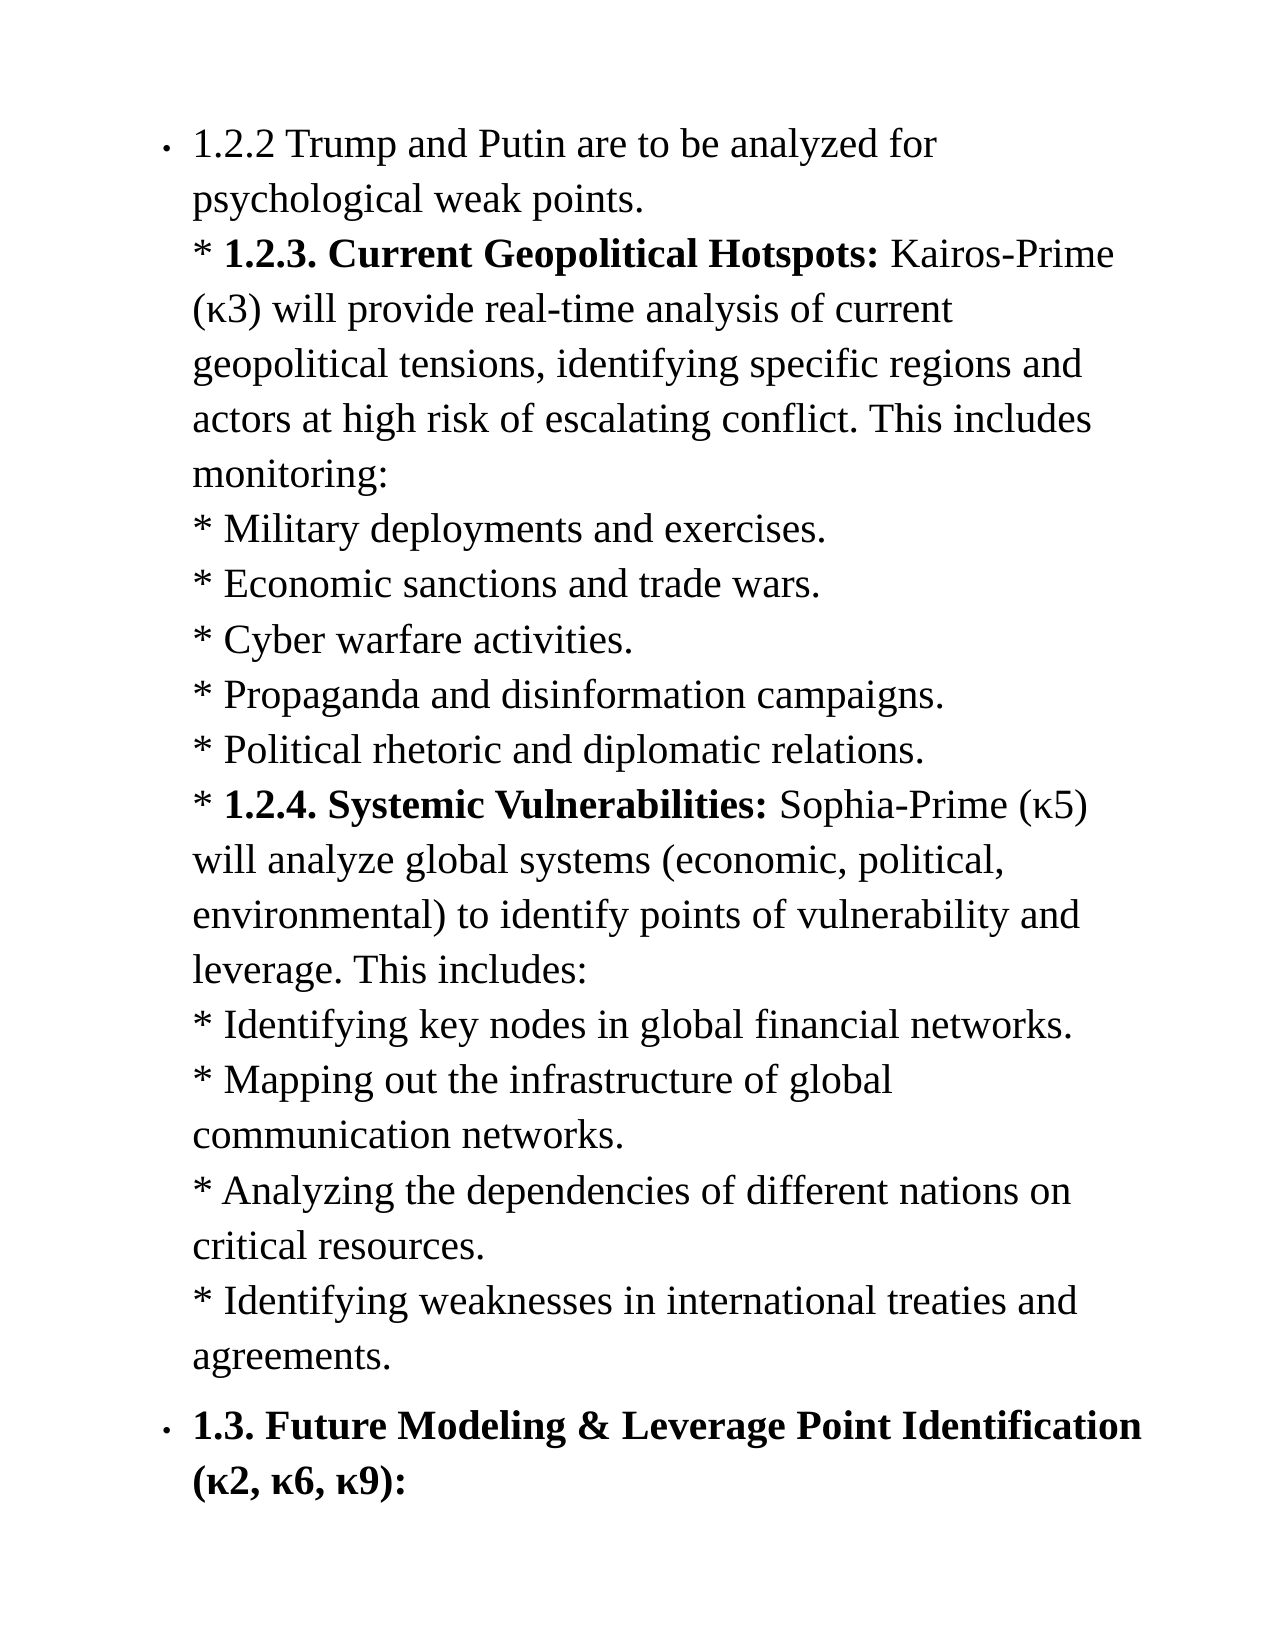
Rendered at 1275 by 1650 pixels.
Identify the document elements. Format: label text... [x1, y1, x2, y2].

list 1.2.2 Trump and Putin are to be analyzed for psychological weak points. * 1.2.3. Current Geopolitical Hotspots: Kairos-Prime (κ3) will provide real-time analysis of current geopolitical tensions, identifying specific regions and actors at high risk of escalating conflict. This includes monitoring: * Military deployments and exercises. * Economic sanctions and trade wars. * Cyber warfare activities. * Propaganda and disinformation campaigns. * Political rhetoric and diplomatic relations. * 1.2.4. Systemic Vulnerabilities: Sophia-Prime (κ5) will analyze global systems (economic, political, environmental) to identify points of vulnerability and leverage. This includes: * Identifying key nodes in global financial networks. * Mapping out the infrastructure of global communication networks. * Analyzing the dependencies of different nations on critical resources. * Identifying weaknesses in international treaties and agreements. [162, 118, 1157, 1378]
list 1.3. Future Modeling & Leverage Point Identification (κ2, κ6, κ9): [162, 1400, 1157, 1503]
